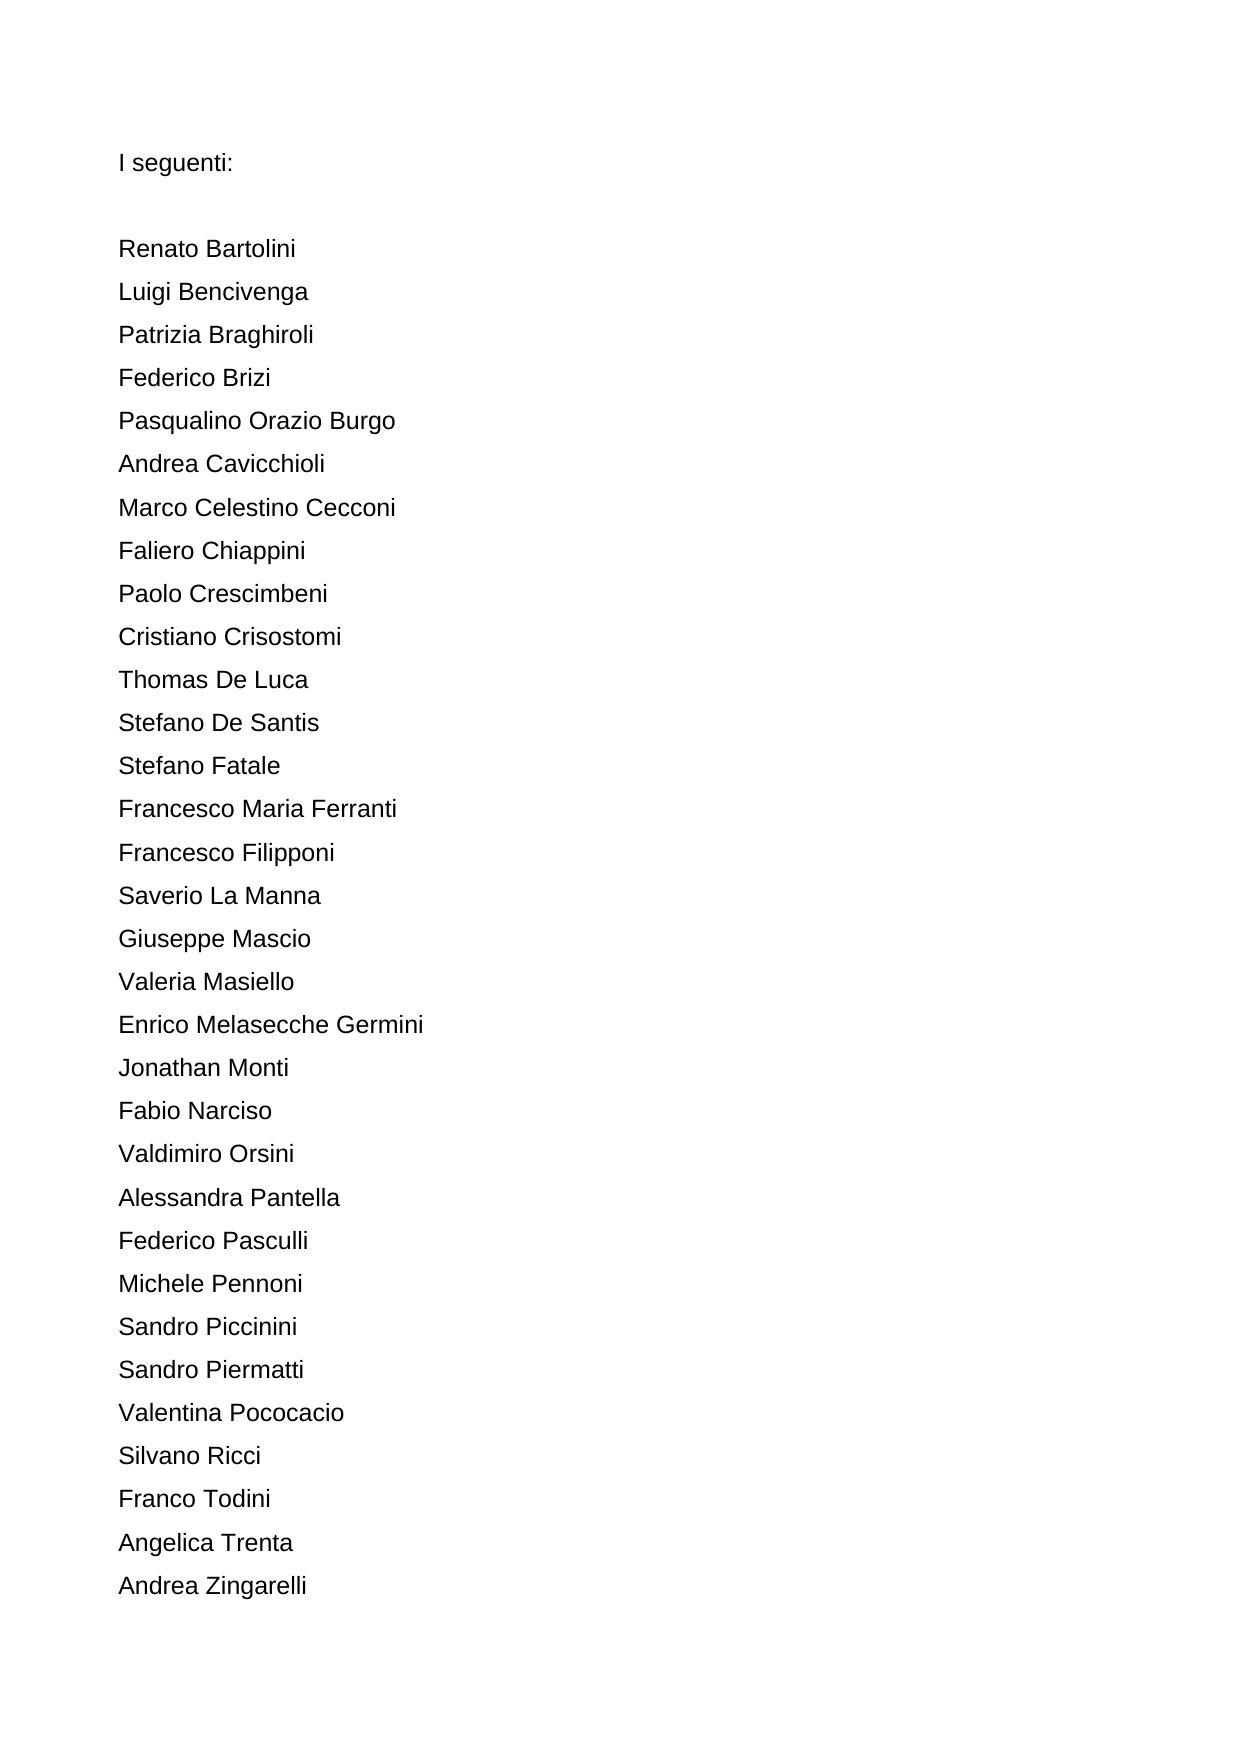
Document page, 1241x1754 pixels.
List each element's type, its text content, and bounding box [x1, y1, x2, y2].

text Angelica Trenta [118, 1528, 1122, 1556]
text Jonathan Monti [118, 1053, 1122, 1082]
text Luigi Bencivenga [118, 277, 1122, 306]
text Federico Brizi [118, 363, 1122, 392]
text Paolo Crescimbeni [118, 579, 1122, 608]
text Sandro Piermatti [118, 1355, 1122, 1384]
text Giuseppe Mascio [118, 924, 1122, 953]
text Federico Pasculli [118, 1226, 1122, 1254]
text Stefano De Santis [118, 708, 1122, 737]
text Pasqualino Orazio Burgo [118, 406, 1122, 435]
text Sandro Piccinini [118, 1312, 1122, 1341]
text Michele Pennoni [118, 1269, 1122, 1298]
text Francesco Filipponi [118, 838, 1122, 866]
text Patrizia Braghiroli [118, 320, 1122, 349]
text Thomas De Luca [118, 665, 1122, 694]
text Faliero Chiappini [118, 536, 1122, 564]
text Andrea Zingarelli [118, 1571, 1122, 1599]
text Enrico Melasecche Germini [118, 1010, 1122, 1039]
text Francesco Maria Ferranti [118, 794, 1122, 823]
text Fabio Narciso [118, 1096, 1122, 1125]
text Franco Todini [118, 1484, 1122, 1513]
text Valdimiro Orsini [118, 1139, 1122, 1168]
text Cristiano Crisostomi [118, 622, 1122, 651]
text Saverio La Manna [118, 881, 1122, 909]
text Marco Celestino Cecconi [118, 493, 1122, 521]
text Renato Bartolini [118, 234, 1122, 263]
text Silvano Ricci [118, 1441, 1122, 1470]
text Valentina Pococacio [118, 1398, 1122, 1427]
text I seguenti: [118, 148, 1122, 176]
text Alessandra Pantella [118, 1183, 1122, 1211]
text Stefano Fatale [118, 751, 1122, 780]
text Andrea Cavicchioli [118, 449, 1122, 478]
text Valeria Masiello [118, 967, 1122, 996]
